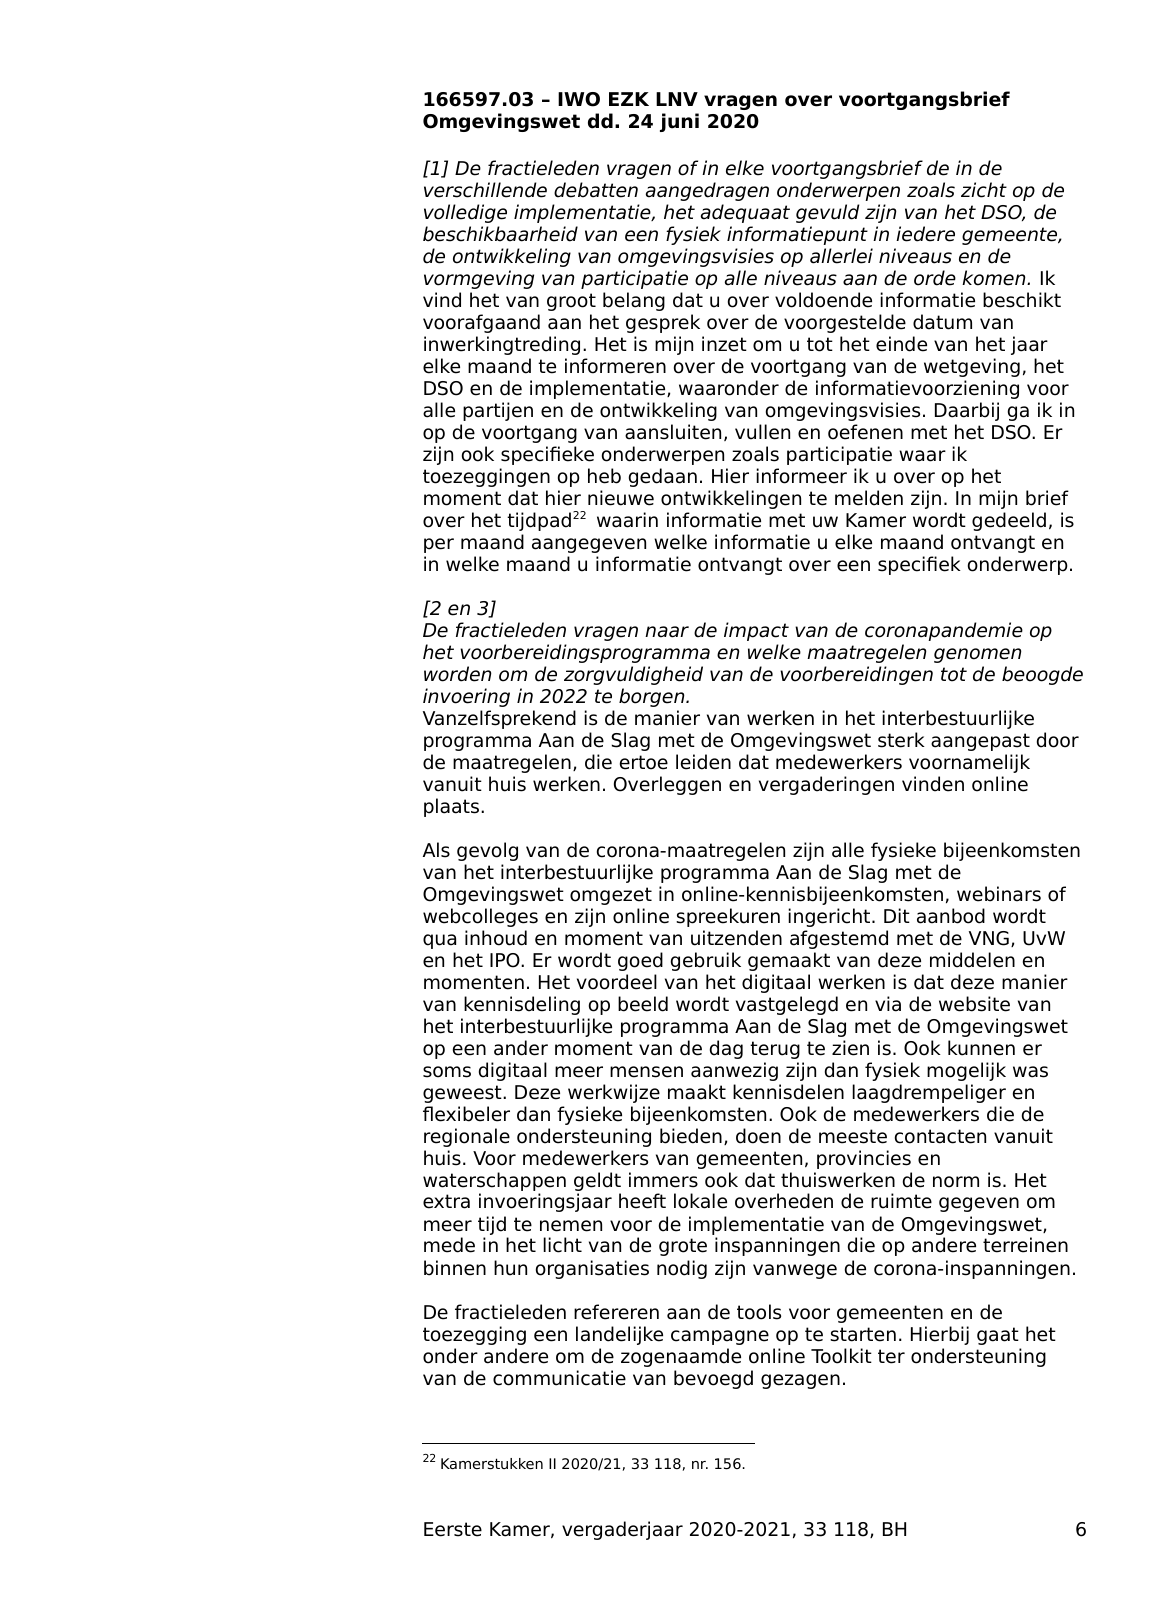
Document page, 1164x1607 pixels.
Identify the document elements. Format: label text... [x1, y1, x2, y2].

subtitle 166597.03 – IWO EZK LNV vragen over voortgangsbrief Omgevingswet dd. 24 juni 2020 [422, 89, 1087, 133]
text Vanzelfsprekend is de manier van werken in het interbestuurlijke programma Aan de Slag met de Omgevingswet sterk aangepast door de maatregelen, die ertoe leiden dat medewerkers voornamelijk vanuit huis werken. Overleggen en vergaderingen vinden online plaats. [422, 708, 1087, 818]
text De fractieleden vragen naar de impact van de coronapandemie op het voorbereidingsprogramma en welke maatregelen genomen worden om de zorgvuldigheid van de voorbereidingen tot de beoogde invoering in 2022 te borgen. [422, 620, 1087, 708]
text Kamerstukken II 2020/21, 33 118, nr. 156. [422, 1452, 1087, 1474]
text Als gevolg van de corona-maatregelen zijn alle fysieke bijeenkomsten van het interbestuurlijke programma Aan de Slag met de Omgevingswet omgezet in online-kennisbijeenkomsten, webinars of webcolleges en zijn online spreekuren ingericht. Dit aanbod wordt qua inhoud en moment van uitzenden afgestemd met de VNG, UvW en het IPO. Er wordt goed gebruik gemaakt van deze middelen en momenten. Het voordeel van het digitaal werken is dat deze manier van kennisdeling op beeld wordt vastgelegd en via de website van het interbestuurlijke programma Aan de Slag met de Omgevingswet op een ander moment van de dag terug te zien is. Ook kunnen er soms digitaal meer mensen aanwezig zijn dan fysiek mogelijk was geweest. Deze werkwijze maakt kennisdelen laagdrempeliger en flexibeler dan fysieke bijeenkomsten. Ook de medewerkers die de regionale ondersteuning bieden, doen de meeste contacten vanuit huis. Voor medewerkers van gemeenten, provincies en waterschappen geldt immers ook dat thuiswerken de norm is. Het extra invoeringsjaar heeft lokale overheden de ruimte gegeven om meer tijd te nemen voor de implementatie van de Omgevingswet, mede in het licht van de grote inspanningen die op andere terreinen binnen hun organisaties nodig zijn vanwege de corona-inspanningen. [422, 840, 1087, 1279]
text De fractieleden refereren aan de tools voor gemeenten en de toezegging een landelijke campagne op te starten. Hierbij gaat het onder andere om de zogenaamde online Toolkit ter ondersteuning van de communicatie van bevoegd gezagen. [422, 1302, 1087, 1389]
text [2 en 3] [422, 598, 1087, 620]
text [1] De fractieleden vragen of in elke voortgangsbrief de in de verschillende debatten aangedragen onderwerpen zoals zicht op de volledige implementatie, het adequaat gevuld zijn van het DSO, de beschikbaarheid van een fysiek informatiepunt in iedere gemeente, de ontwikkeling van omgevingsvisies op allerlei niveaus en de vormgeving van participatie op alle niveaus aan de orde komen. Ik vind het van groot belang dat u over voldoende informatie beschikt voorafgaand aan het gesprek over de voorgestelde datum van inwerkingtreding. Het is mijn inzet om u tot het einde van het jaar elke maand te informeren over de voortgang van de wetgeving, het DSO en de implementatie, waaronder de informatievoorziening voor alle partijen en de ontwikkeling van omgevingsvisies. Daarbij ga ik in op de voortgang van aansluiten, vullen en oefenen met het DSO. Er zijn ook specifieke onderwerpen zoals participatie waar ik toezeggingen op heb gedaan. Hier informeer ik u over op het moment dat hier nieuwe ontwikkelingen te melden zijn. In mijn brief over het tijdpad waarin informatie met uw Kamer wordt gedeeld, is per maand aangegeven welke informatie u elke maand ontvangt en in welke maand u informatie ontvangt over een specifiek onderwerp. [422, 158, 1087, 576]
